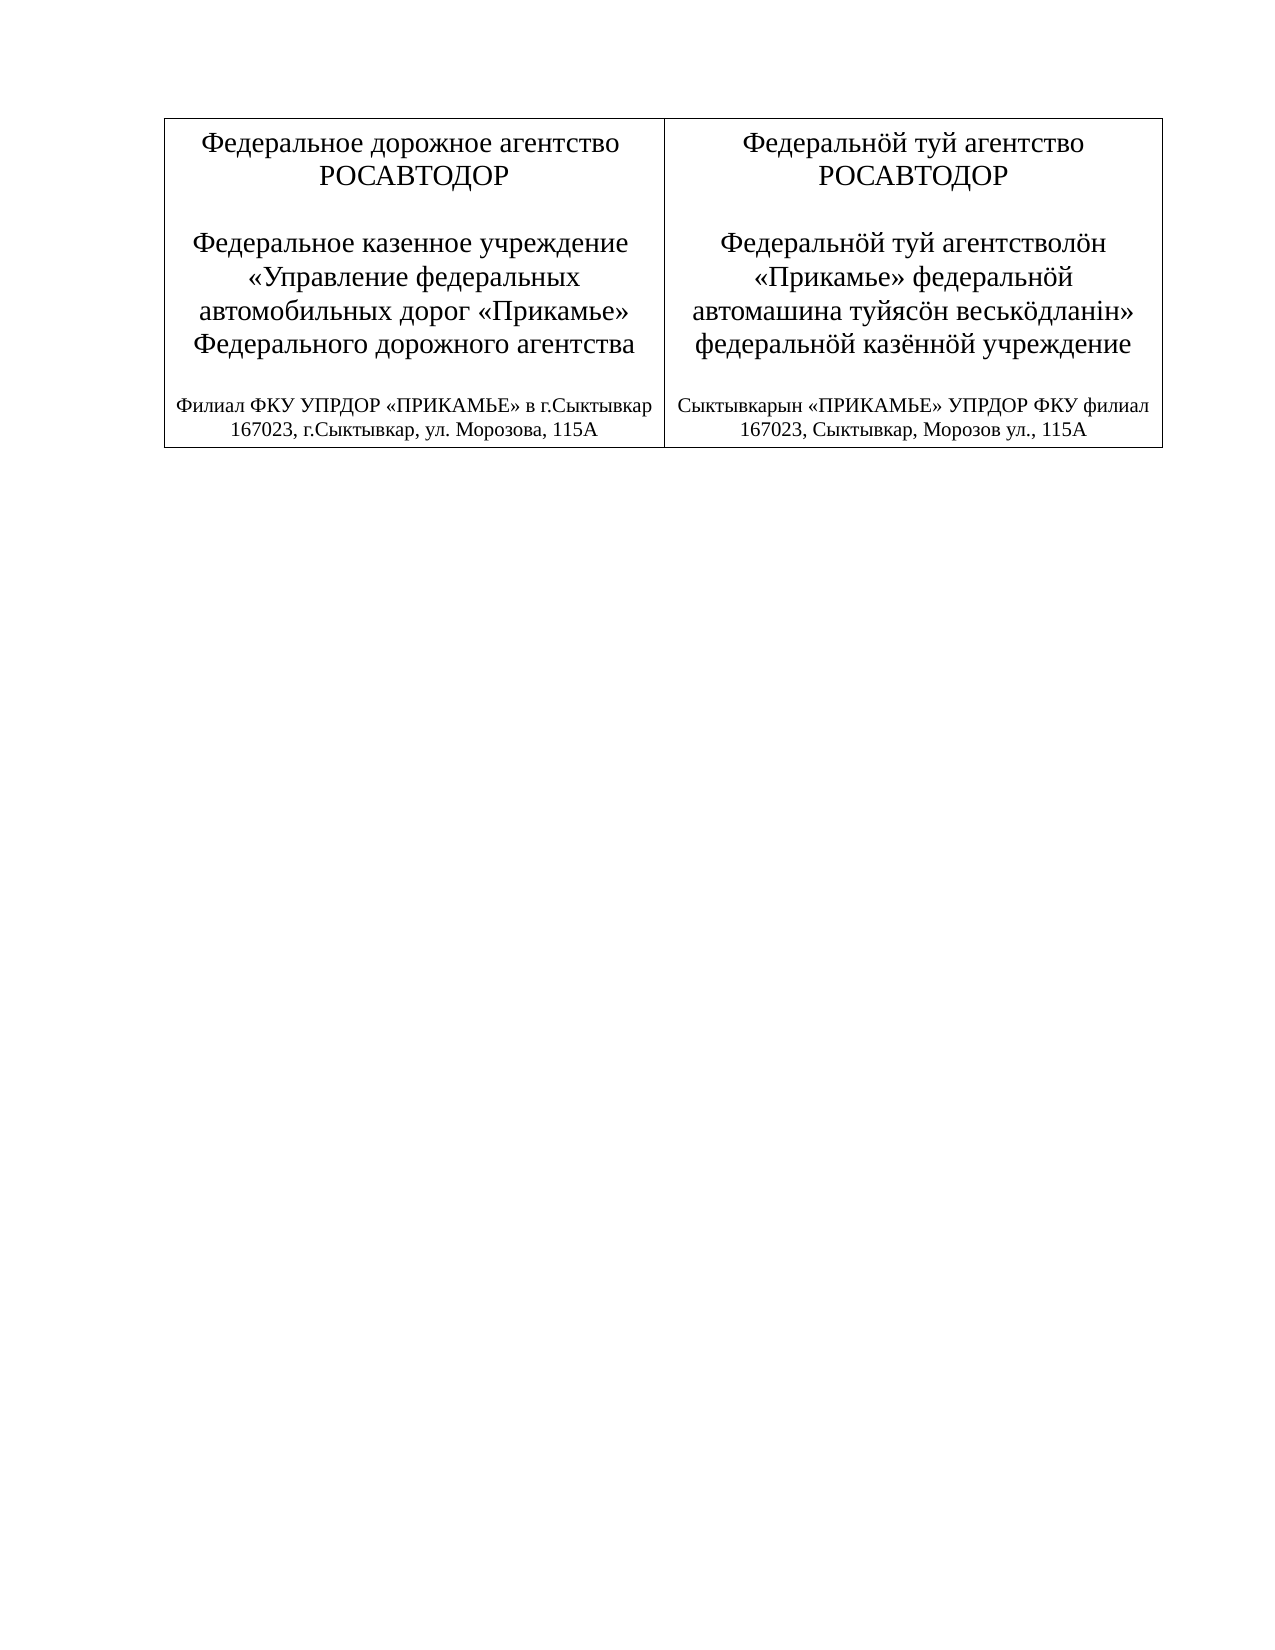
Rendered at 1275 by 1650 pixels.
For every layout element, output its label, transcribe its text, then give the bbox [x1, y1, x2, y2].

table_header Федеральнӧй туй агентство РОСАВТОДОР Федеральнӧй туй агентстволӧн «Прикамье» федеральнӧй автомашина туйясӧн веськӧдланін» федеральнӧй казённӧй учреждение Сыктывкарын «ПРИКАМЬЕ» УПРДОР ФКУ филиал 167023, Сыктывкар, Морозов ул., 115А [665, 119, 1162, 447]
table_header Федеральное дорожное агентство РОСАВТОДОР Федеральное казенное учреждение «Управление федеральных автомобильных дорог «Прикамье» Федерального дорожного агентства Филиал ФКУ УПРДОР «ПРИКАМЬЕ» в г.Сыктывкар 167023, г.Сыктывкар, ул. Морозова, 115А [165, 119, 664, 447]
